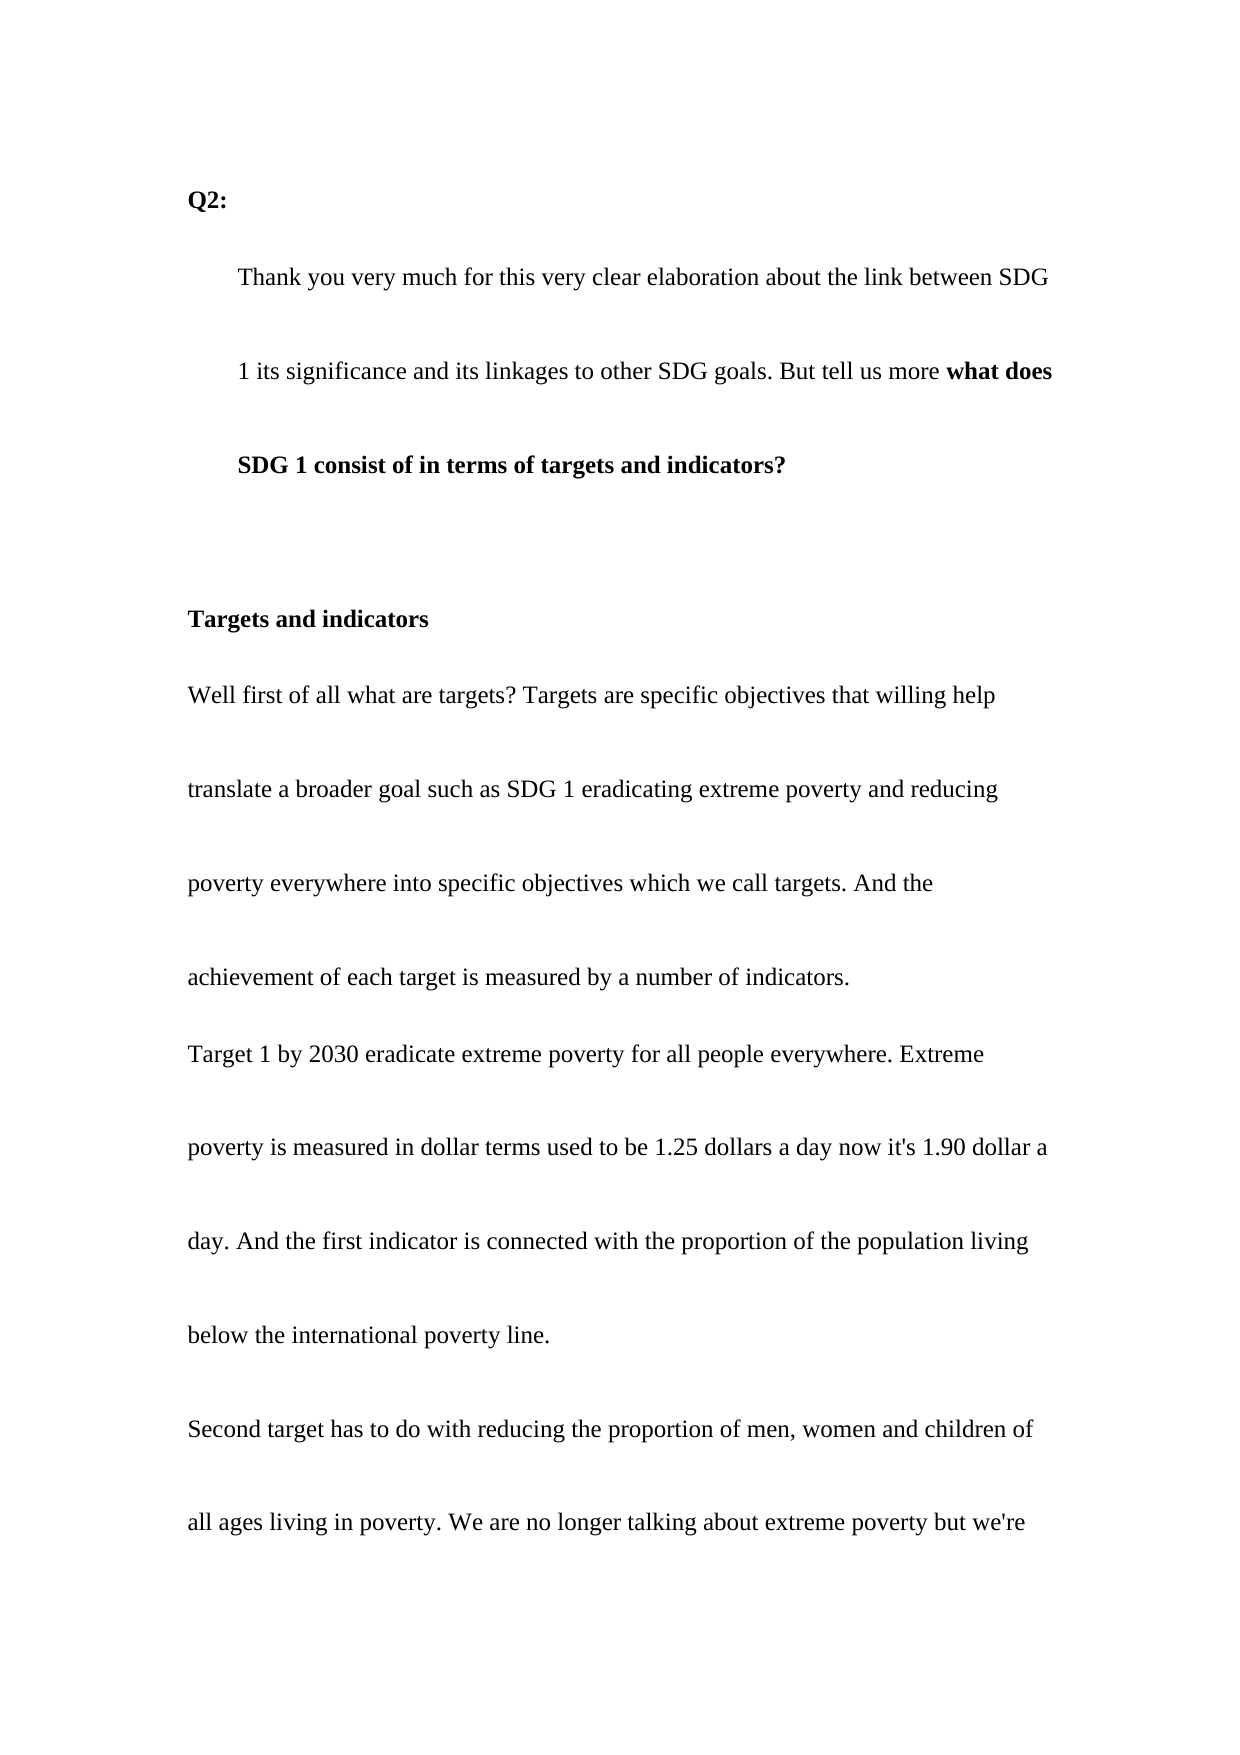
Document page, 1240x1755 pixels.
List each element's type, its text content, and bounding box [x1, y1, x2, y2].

text Q2: [187, 158, 1052, 221]
text Target 1 by 2030 eradicate extreme poverty for all people everywhere. Extreme poverty is measured in dollar terms used to be 1.25 dollars a day now it's 1.90 dollar a day. And the first indicator is connected with the proportion of the population living below the international poverty line. Second target has to do with reducing the proportion of men, women and children of all ages living in poverty. We are no longer talking about extreme poverty but we're [187, 1011, 1052, 1543]
text Targets and indicators [187, 576, 1052, 639]
text Well first of all what are targets? Targets are specific objectives that willing help translate a broader goal such as SDG 1 eradicating extreme poverty and reducing poverty everywhere into specific objectives which we call targets. And the achievement of each target is measured by a number of indicators. [187, 653, 1052, 997]
text Thank you very much for this very clear elaboration about the link between SDG 1 its significance and its linkages to other SDG goals. But tell us more what does SDG 1 consist of in terms of targets and indicators? [237, 235, 1052, 485]
